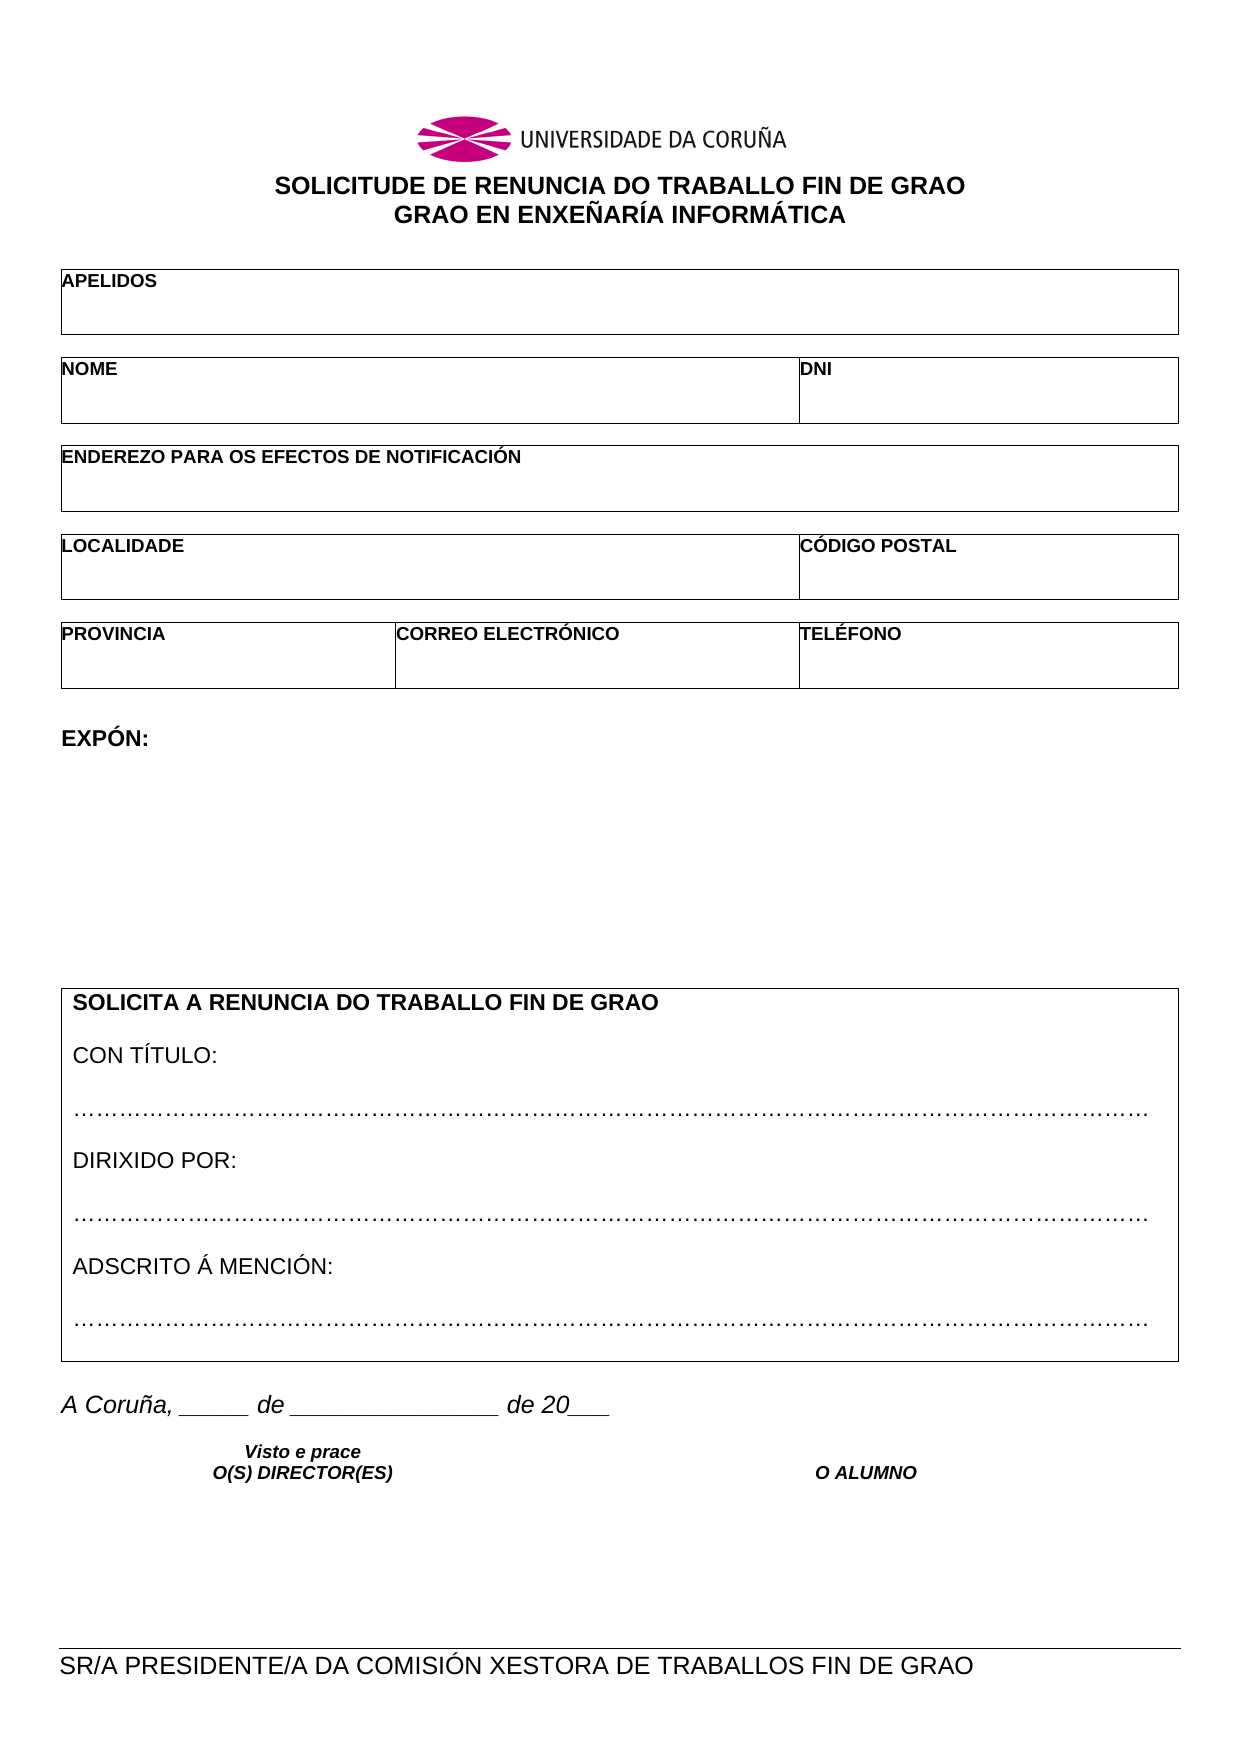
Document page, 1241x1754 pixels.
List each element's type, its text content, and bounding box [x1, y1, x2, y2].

table_cell [1178, 511, 1184, 533]
table_cell [1178, 334, 1184, 357]
table_cell [1178, 718, 1184, 962]
table_cell [62, 1332, 1178, 1361]
table_cell [61, 1419, 1178, 1441]
table_cell [61, 335, 1178, 357]
table_cell [100, 962, 1178, 988]
table_cell [1179, 445, 1184, 511]
table_cell ENDEREZO PARA OS EFECTOS DE NOTIFICACIÓN [62, 446, 1178, 511]
table_cell SOLICITA A RENUNCIA DO TRABALLO FIN DE GRAO CON TÍTULO: …………………………………………………………………………………………………………………………… DIRIXIDO POR: …………………………………………………………………………………………………………………………… ADSCRITO Á MENCIÓN: …………………………………………………………………………………………………………………………… [62, 989, 1178, 1332]
table_cell [550, 1570, 1184, 1599]
table_cell [1179, 988, 1184, 1332]
table_cell [1178, 688, 1184, 717]
table_cell NOME [62, 358, 799, 423]
table_cell O(S) DIRECTOR(ES) [61, 1462, 546, 1484]
table_cell [1179, 534, 1184, 599]
table_cell [1178, 1484, 1184, 1570]
table_cell [800, 600, 1178, 622]
table_cell [61, 962, 100, 988]
table_cell A Coruña, _____ de _______________ de 20___ [61, 1362, 1178, 1419]
table_cell [1178, 962, 1184, 988]
table_cell [61, 424, 799, 445]
table_cell O ALUMNO [550, 1462, 1184, 1484]
table_cell [550, 1441, 1184, 1462]
table_cell CÓDIGO POSTAL [800, 535, 1178, 599]
table_cell [1178, 1419, 1184, 1441]
table_cell [1179, 357, 1184, 423]
table_cell PROVINCIA [62, 623, 395, 688]
table_cell [1178, 599, 1184, 622]
table_cell [61, 1484, 1178, 1570]
table_cell [1178, 1361, 1184, 1419]
table_cell [800, 424, 1178, 445]
table_cell CORREO ELECTRÓNICO [396, 623, 799, 688]
table_cell [1178, 423, 1184, 445]
table_header [1179, 269, 1184, 334]
table_cell EXPÓN: [61, 718, 1178, 962]
table_cell DNI [800, 358, 1178, 423]
table_cell [61, 512, 1178, 533]
picture [416, 1, 799, 176]
table_cell [61, 600, 799, 622]
table_cell [61, 689, 1178, 717]
table_cell Visto e prace [61, 1441, 546, 1462]
table_cell LOCALIDADE [62, 535, 799, 599]
table_cell [1179, 622, 1184, 688]
table_header APELIDOS [62, 270, 1178, 334]
table_cell [61, 1570, 546, 1599]
table_cell TELÉFONO [800, 623, 1178, 688]
table_cell [1179, 1332, 1184, 1361]
